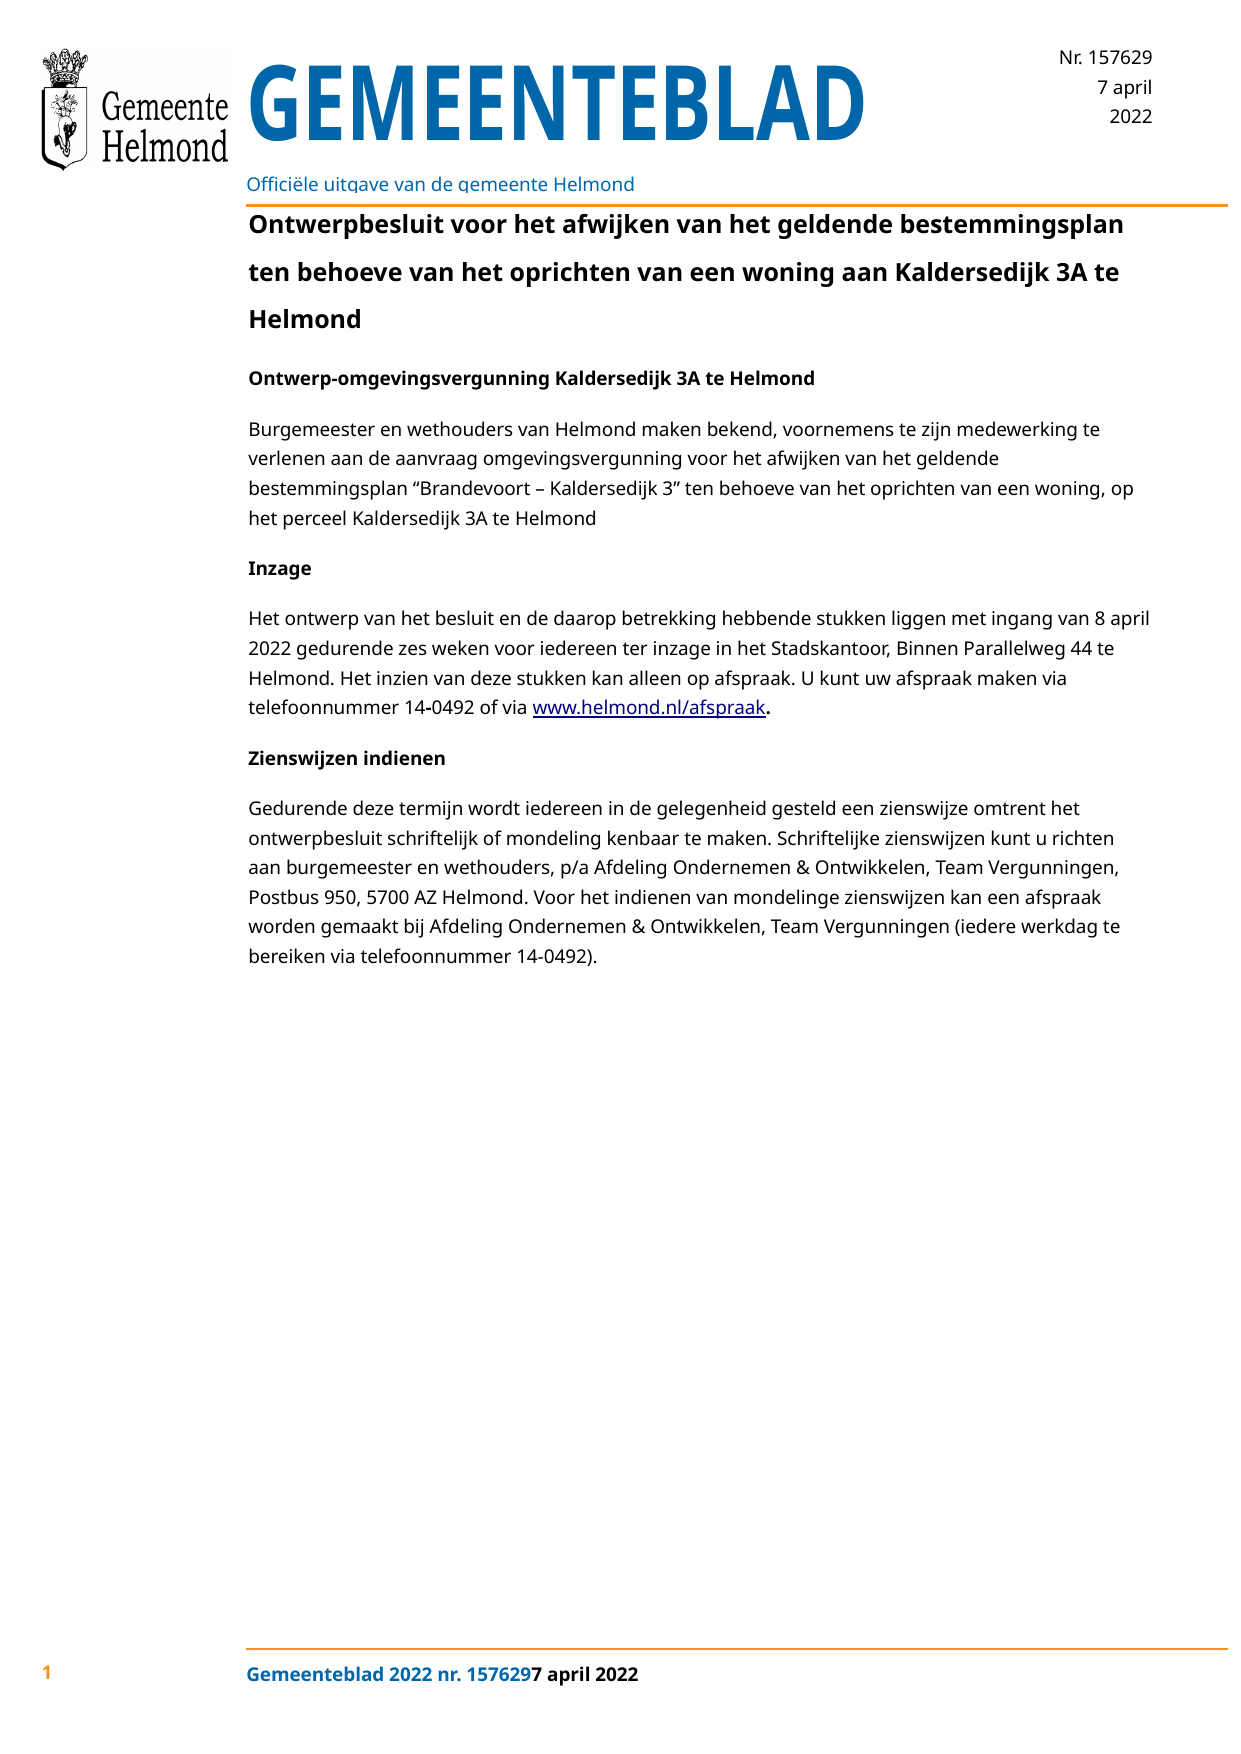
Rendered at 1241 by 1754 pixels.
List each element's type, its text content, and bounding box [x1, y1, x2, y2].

text Zienswijzen indienen [248, 745, 1152, 770]
text Ontwerp-omgevingsvergunning Kaldersedijk 3A te Helmond [248, 366, 1152, 391]
text Inzage [248, 555, 1152, 581]
text Ontwerpbesluit voor het afwijken van het geldende bestemmingsplan ten behoeve van het oprichten van een woning aan Kaldersedijk 3A te Helmond [248, 207, 1152, 336]
text Gedurende deze termijn wordt iedereen in de gelegenheid gesteld een zienswijze omtrent het ontwerpbesluit schriftelijk of mondeling kenbaar te maken. Schriftelijke zienswijzen kunt u richten aan burgemeester en wethouders, p/a Afdeling Ondernemen & Ontwikkelen, Team Vergunningen, Postbus 950, 5700 AZ Helmond. Voor het indienen van mondelinge zienswijzen kan een afspraak worden gemaakt bij Afdeling Ondernemen & Ontwikkelen, Team Vergunningen (iedere werkdag te bereiken via telefoonnummer 14-0492). [248, 795, 1152, 969]
text Het ontwerp van het besluit en de daarop betrekking hebbende stukken liggen met ingang van 8 april 2022 gedurende zes weken voor iedereen ter inzage in het Stadskantoor, Binnen Parallelweg 44 te Helmond. Het inzien van deze stukken kan alleen op afspraak. U kunt uw afspraak maken via telefoonnummer 14-0492 of via www.helmond.nl/afspraak. [248, 606, 1152, 720]
picture [41, 47, 231, 172]
text Burgemeester en wethouders van Helmond maken bekend, voornemens te zijn medewerking te verlenen aan de aanvraag omgevingsvergunning voor het afwijken van het geldende bestemmingsplan “Brandevoort – Kaldersedijk 3” ten behoeve van het oprichten van een woning, op het perceel Kaldersedijk 3A te Helmond [248, 416, 1152, 530]
